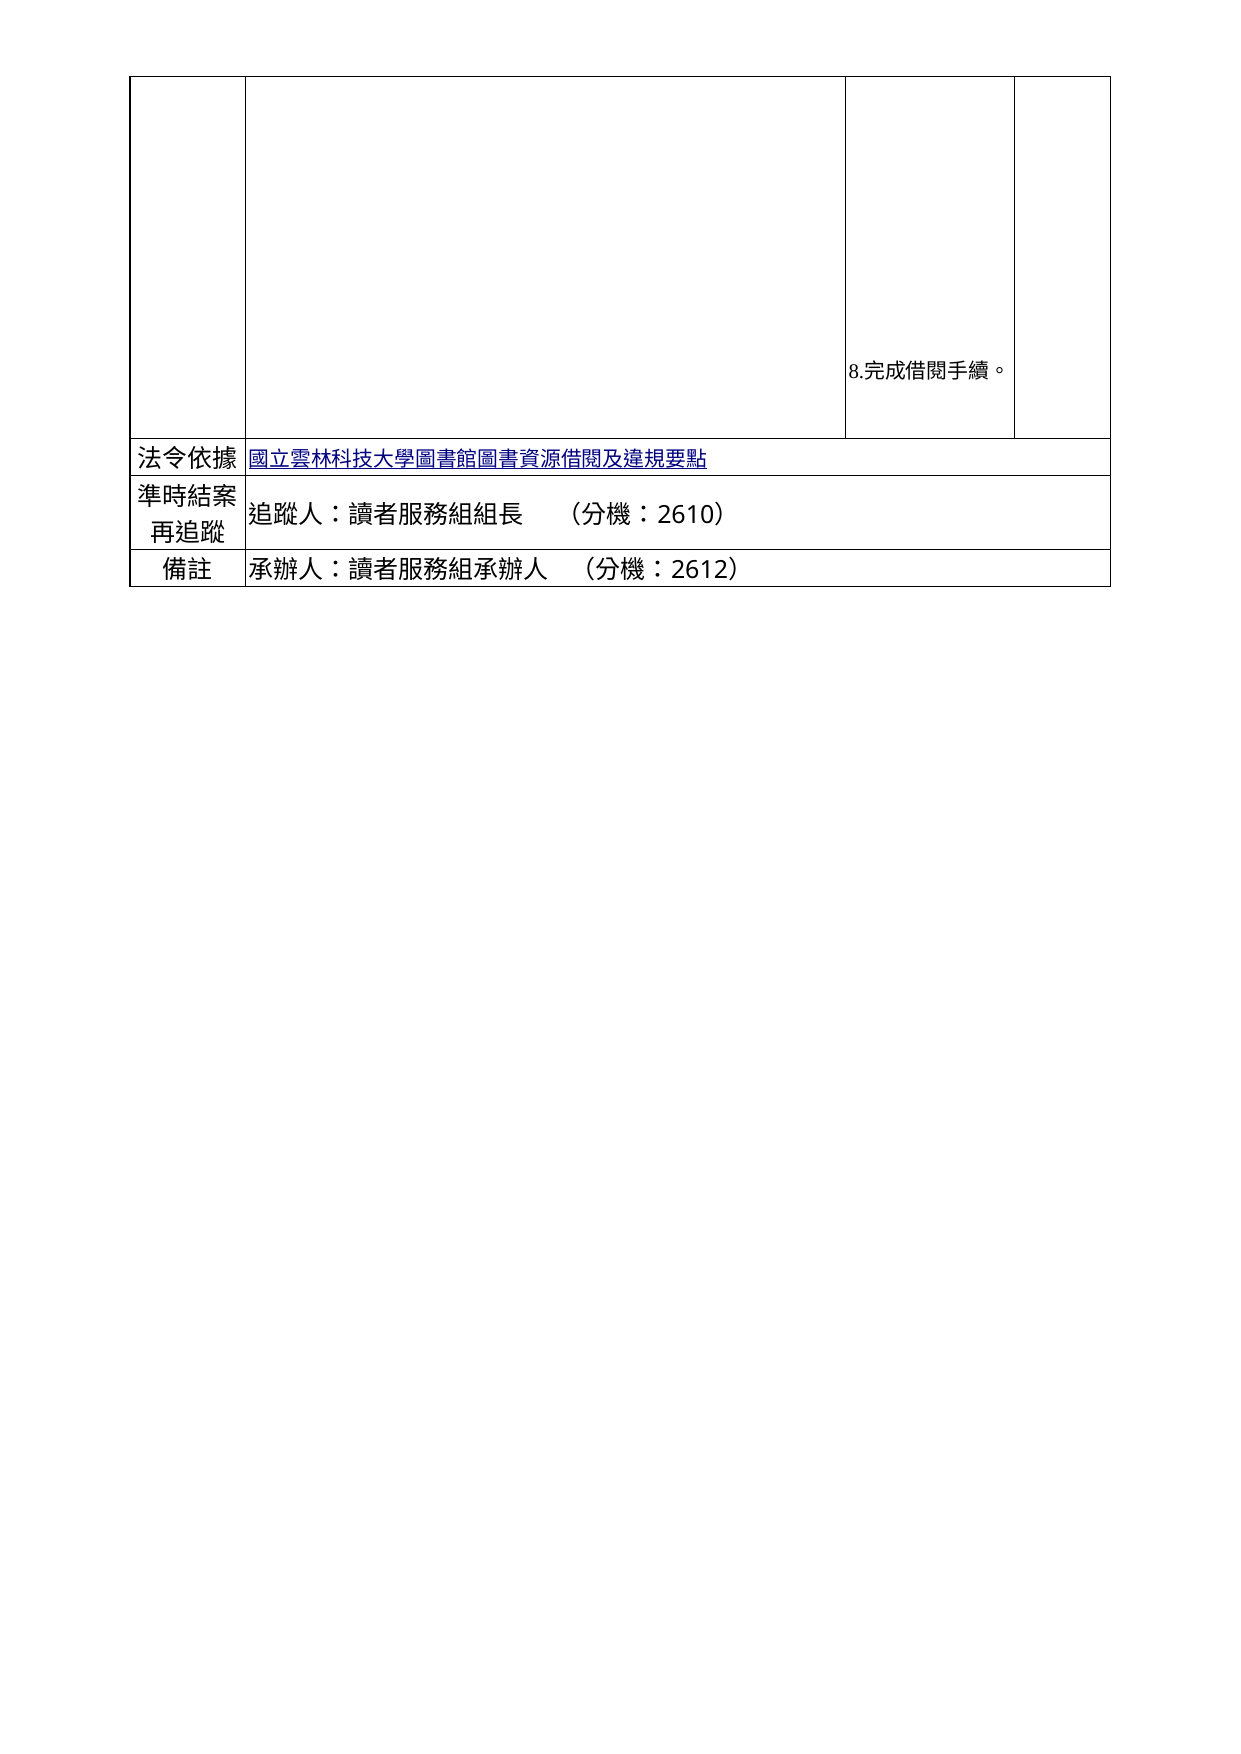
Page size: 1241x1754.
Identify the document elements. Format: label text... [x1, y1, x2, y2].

table_cell 8.完成借閱手續。 [846, 77, 1014, 438]
table_cell 國立雲林科技大學圖書館圖書資源借閱及違規要點 [246, 439, 1110, 475]
table_cell 追蹤人：讀者服務組組長 （分機：2610） [246, 476, 1110, 549]
table_cell 備註 [131, 550, 245, 586]
table_cell [246, 77, 845, 438]
table_cell 法令依據 [131, 439, 245, 475]
table_cell [131, 77, 245, 438]
table_cell 承辦人：讀者服務組承辦人 （分機：2612） [246, 550, 1110, 586]
table_cell 準時結案再追蹤 [131, 476, 245, 549]
table_cell [1015, 77, 1110, 438]
